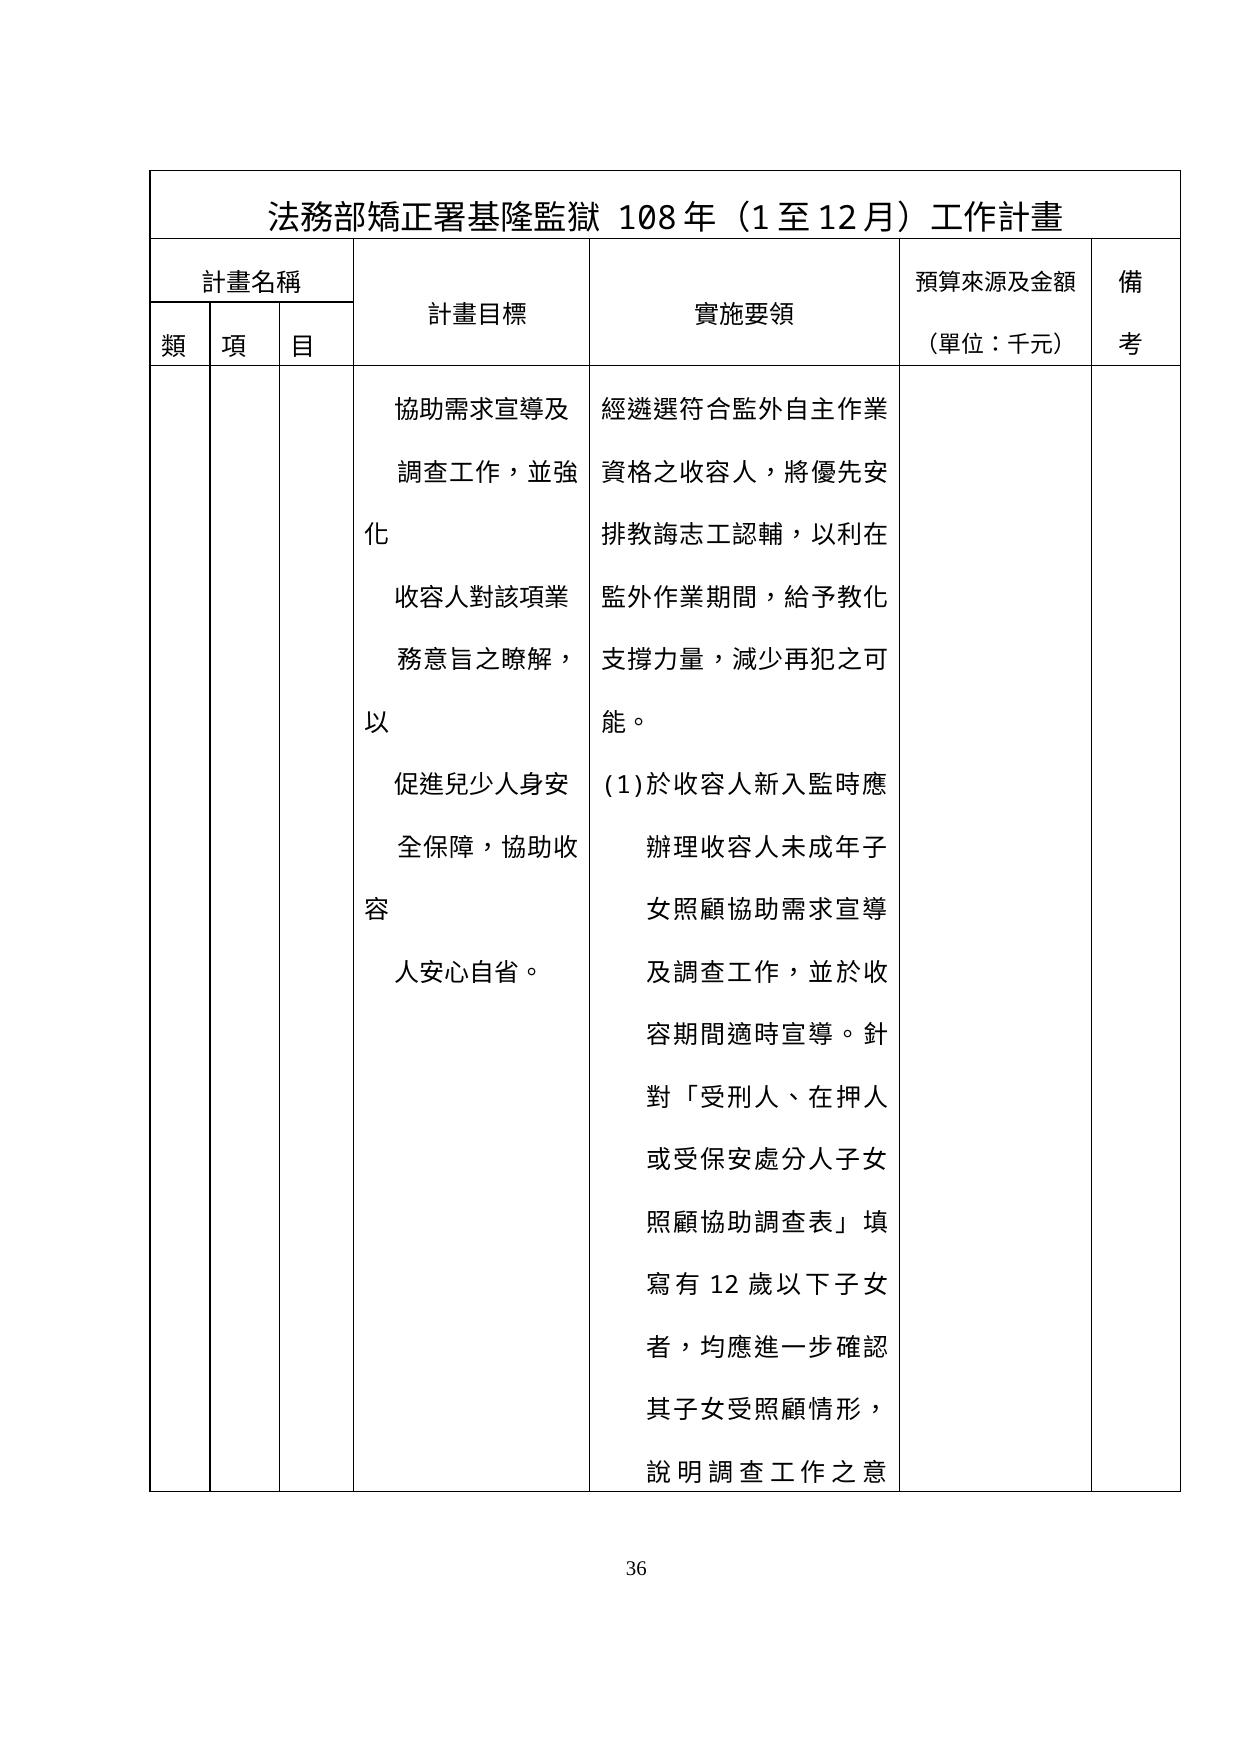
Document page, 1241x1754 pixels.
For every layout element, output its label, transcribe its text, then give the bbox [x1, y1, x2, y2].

table_cell 目 [280, 303, 353, 365]
table_cell [211, 366, 279, 1491]
table_cell [1092, 366, 1180, 1491]
table_cell 計畫目標 [354, 239, 589, 365]
table_cell 實施要領 [590, 239, 899, 365]
table_header 法務部矯正署基隆監獄 108年（1至12月）工作計畫 [151, 171, 1180, 238]
table_cell 備 考 [1092, 239, 1180, 365]
table_cell [151, 366, 209, 1491]
table_cell [280, 366, 353, 1491]
table_cell 類 [151, 303, 209, 365]
table_cell 計畫名稱 [151, 239, 353, 301]
table_cell 每月舉行監務會議管考各項業務執行進度，製作會議紀錄，並將會議指示事項列管考核並追蹤。 平時加強業務單位間之橫向聯繫與協調，就有關業務不斷檢討改進，提高行政效率。 各科室依108年度服務躍升執行計畫所定之執行策略與方法，落實辦理各項為民服務工作，每半年陳報執行成果。 於本監接見室設置「行政革新信箱」供民眾留言反映，提供更暢通、更方便之陳情管道，遇有陳情案件立即受理，並列管追蹤。 於本監行政大樓入口處設置陳情案件處理單一窗口專責受理，受理後將陳情案件依性質由秘書室分派業管科室處理，並依時限予以管考回應。 (1) 於集會時或常年教育 加強宣導內部控制制 度並隨時修正檢討、落 實執行。 (2) 依行政院「政府內部控 制監督作業要點」每年 辦理自行評估與內部 稽核作業。並定期進行 風險項目滾動分析檢 討，以確保內部控制制 度有效性。 (3) 依行政院「政府內部控 制聲明書簽署作業要 點」就每年自行評估與 內部稽核結果，並參考 外部監督機關意見評 估當年度內部控制制 度有效程度，簽署機關 內部控制聲明書，並公 開於機關網頁與上傳 行政院主計總處政府 內部控制作業管理系 統。 依照「公文時效管制作業手冊」有關規定辦理公文稽催及考核。 定期檢查督促各科室 有無積壓公文。 加強公文電子交換系統之操作及提昇網路頻寬等相關設備。 (1) 每季評估檢討並鬆綁 本監各項行政規則，俾 利施政效能之提升。 (2) 加強宣導各科室利用 矯正署「法制作業參考 資料」專區資訊辦理本 監法制作業，以符相關 作業規定。 (3) 加強管考本監行政規 則訂定、修正或停止適 用等法制作業並依規 定期限進行法規異動 通報。 本監目前無國家賠償案件。若遇案成立處理任務編組，負責案件審議與檢討。 針對107年度業務評比須改善項目加強管考。另評估改善項目是否需納入本監內部控制進行風險管理。 (1) 利用法務部出版之「法 務部人權攻略：矯正小 故事，人權大道理」作 為常年教育宣導教材 與課程重點；或安排專 題演講邀請法律專家 學者向同仁宣導兩公 約人權教育，以維護收 容人之權益。每半年陳 報推動成果。 (2) 利用法務部編製之「不 可不知的人權兩公約 測驗題庫」電子書題型 辦理本監兩公約人權 教育參訓同仁學習成 效評估之測驗。 (3) 利用收容人懇親或新 收講習機會撥放兩公 約宣導影片，向收容人 宣導。 依「法務部及所屬機關研究發展實施作業要點」及法務部108年1月21日法綜字第10801500570號函依限完成本監108年「我國死刑立法法制研究：以公民與政治權利國際公約觀點討論」研究案。 年終考績以平時考核紀錄表為考核依據，並組成考績委員會評審，以符公平、公正原則；獎懲案件均適時召開考績委員會審議，符合獎懲及時原則。 職務出缺依規定辦理任用遷調或報請上級機關核准進用約僱人員，以貫徹合法用人，建立公平、公正及客觀之人事制度。 提倡公務人員終身學習風氣，運用公務人員終身學習入口網瞭解同仁參與本網站終身學習情形。 整合資源協調辦理各項訓練班次，廣拓員工學習管道與機會，藉以提昇公務同仁之素質。 配合行政院人事行政總處公務人員學習時數每人每年最低學習時數為20小時（其中10小時必須完成當前至重大政策、法定訓練及民生治理價值等課程，業務相關學習時數不得低於10小時）辦理各相關研習訓練。 舉辦文康活動，倡導同仁從事正當休閒活動，維護身心健康，並培養團隊精神。 辦理性別主流化相關教育訓練。 依規定成立性騷擾申訴處理調查小組，並設置專線電話、傳真、專用信箱或電子郵件信箱等申訴管道，建立兩性友善工作環境。 推動員工協助方案計畫，成立關懷小組，辦理專題演講及活動，與專業人員簽約提供諮商服務，提升同仁身心健康及組織效能。 依中央政府總預算籌編原則、編製辧法及作業流程編製分預算。 依歲入、歲出分配預算與計畫進度切實嚴格執行及績效評核等相關業務。 辦理年度分會計業務並建置相關資訊。 按月編製分會計月報表。 編製中央政府總預算半年結算報告及分決算書。 (4)配合主計總處辦理共用 性經費結報系統導入， 提供國內出差旅費、短 程車資及水電費等3項 經費，以電子化方式取 代紙本陳核辦理經費結 報作業。 依中央政府總預算附屬單位預算籌編原則、編製辧法及作業流程編製年度作業基金預算。 依分期實施計畫及收支估計表切實執行，提升經營績效，以達成基金之設置目的及年度施政目標。 辦理年度作業基金會計業務並建置相關資訊。 按月編製作業基金會計月報表。 編製中央政府總預算附屬單位預算半年結算報告及作業基金決算。 依照「法務部及所屬機關辦理統計事務應行注意事項」規定，詳實蒐集收容人犯罪等有關資料，充實統計個案資料，並連結獄政系統其他業務系統資料，以提高獄政資料運用彈性，充分提供首長及業務單位參考。 利用統計個案資料庫及相關統計資料，並依照「公務統計方案」規定，查編本機關月報、半年報、年報等公務統計報表，並按規定日期陳報。 每月擇取重要統計資料項目，透過網際網路登載於機關網頁，以落實行政資訊公開及便利各界參考。 持續辦理各項作業系統業務。 依合約辦理例行維護工作。 辦理定期、不定期資訊安全稽核。 配合程式進館、版本更新等。 依「法務部及所屬機關資訊安全管理計畫」及「法務部及所屬機關資通安全事件緊急應變計畫暨作業處理程序」等相關規定辦理以下事宜： 維護管理電腦硬體及網路事宜。 維護各應用系統正常運作及程式與資料庫備援作業及災害應變演練。 辦理有關資訊安全稽核事宜。 其他相關資訊業務。 確實辦理收容人直接調查以及警方與家屬之間接調查，藉以瞭解其社會背景、家庭狀況、教育程度、交友及前科執行情形，並研擬個別處遇，以落實調查分類制度與個別處遇之精神。 透過入監講習宣導毒品犯專業處遇與毒品防制、易科罰金、健保、性侵害防治、冤獄平反司法救濟管道及就業輔介及收容人得提起司法救濟等相關知識與規定，並鼓勵收容人參加監內各項教誨課程與活動或撰寫文章投稿新生季刊，個人入監講習記錄表填載後入該收容人個資袋。 提供入監生活手冊供收容人研讀，並播放性侵霸凌防治短片，宣導禁止欺弱凌新情事發生，宣導性侵害、欺凌他人之相關刑事責任與法令，並告知收容人遇此情事，應立即向管教人員反應，尋求協助管道，防範戒護事故之發生。 定期實施收容人影像比對，與名籍系統及戶政單位互相勾稽，務求收容人入監執行身份明確無誤。 (1) 利用多媒體播放簡報， 宣導收容人未成年子 女協助照顧需求等事 項，設置調查表一份， 於每梯次講習結束 後，確認有無個案需協 助，對於有需求之收容 人進行晤談、評估及轉 銜社會福利資源協 助。本監亦於外網進行 相關訊息之公告。 (2) 配合教育學年度宣導 法務部所屬監獄受刑 人子女就學補助實施 計畫相關規定，協助弱 勢且符合該計畫申請 資格之收容人子女，申 辦就學補助，本監亦於 外網進行相關訊息，提 供收容人家屬查詢。 依據指揮書、判決書篩選是否為性侵或家暴收容人，並登載於獄政系統犯次資料維護，並由教化科造移監名冊列管，並通知總務科、戒護科安排移送專責監獄。 每月5日前查核獄政系統妨害性自主「性侵犯」註記勾稽作業查詢比對是否一致，如不一致應查明原因即時更正。 遇是類收容人於行為人入監後一個月內，將其檔案資料提供戶籍地之直轄市、縣(市)主管機關，行為人移監、奉准假釋後尚未釋放前或刑期屆滿前2個月，將通知戶籍地直轄市、縣(市)主管機關。 收容人個案資料力求完善，遇有特殊資料，隨時提供各管教人員予以專案研討分析，以作為管教上之依據，使管教工作能達到個別之需要。另依個資法嚴格控管收容人相關個資之保密。 每週召開接收小組會議，研擬新收收容人初步處遇，供相關科室憑辦，接收組對於新收收容人綜合調查及測驗資料予以分析研判，確實擬定個別處遇計劃，提交調查委員會審議核定，交付各教區管教小組落實執行。 召開調查分類委員會議，確實審核收容人處遇，並定期實施複查，發現有不適現況收容人，即依程序陳核後提調查分類委員會經議決後予以變更處遇，使其受適當處遇，助其改悔向上。 遴調服務員、視同作業人員及學習服務員時詳實審核，確依「法務部矯正署102年7月函頒『所屬矯正機關遴調服務員及視同作業收 容人注意事項』辦理遴調作業，依法令規定及各項資料嚴為審查，並定期會同秘書室、政風室及戒護科人員進行查核。 運用法務部部內網站，單一窗口連線「前科查詢系統」查詢收容人前科資料，據以實施收容人犯次認定。 將出監之收容人，於釋放前實施出監前之調查，如確有需要接受更生保護或其他輔導者，於出監時實施個別輔導及解說。 出監收容人於出監前實施更生保護宣導，並填寫更生保護意願書，就其需輔導保護者，函請其戶籍所在地之更生保護分會，以便協助更生保護。 對收容人出監時旅費不足者，請其於出監前一個月提出申請暫時保護，資助其返家之旅費。 為使收容人瞭解更生保護業務及就業資訊等，每月定期安排財團法人臺灣更生保護會基隆分會及基隆市就業服務中心等，派員入監宣導相關業務，以使收容人做好出監前之準備，明白更生保護會能提供之協助及如何尋求協助。 對於即將出獄且有意願，經遴選符合監外自主作業資格之收容人，將優先安排教誨志工認輔，以利在監外作業期間，給予教化支撐力量，減少再犯之可能。 於收容人新入監時應辦理收容人未成年子女照顧協助需求宣導及調查工作，並於收容期間適時宣導。針對「受刑人、在押人或受保安處分人子女照顧協助調查表」填寫有12歲以下子女者，均應進一步確認其子女受照顧情形，說明調查工作之意旨、社政單位處理流程及疏於照顧兒少之法律責任，並實施個別晤談，以加強瞭解其家庭內兒童受照顧狀況，確保兒童之人身安全。各機關如遇收容人有未成年子女需協助照顧，應填具兒少保護案件通報表，並將該通報表以線上（社會安全網-關懷e起來：https://ecare.mohw.gov.tw/）或傳真方式通報其子女所在地之社政主管機關。 由收容人確實填寫「收容人子女照顧協助調查表」，並向其宣導切勿隱匿子女人數及隱瞞有未成年子女亟需照顧之情事。 對於填寫「託親友照顧」、「託友人照顧」、「現無人照顧」或「不清楚」者，應再向其說明調查工作之意旨及疏於照顧兒少之法律責任，必要時實施個別晤談，評估其家庭是否為高風險家庭並加強瞭解其家庭內兒童受照顧狀況。 每季檢核追蹤通報需求，由收容人再次檢視需求，填寫複查表以利追蹤檢核，並藉此再次宣導，以期更為落實評估是否有需通報之個案。 每月全監播放未成年子女照顧協助宣導廣播帶，使收容人知悉相關申請流程。 配合每月辦理之管理員常年教育、管教小組會議、收容人工作生活檢討會，辦理法令宣導，充實諮商輔導理論技術及相關知能。 依據分析結果，隨時隨地因材施教解除困惑導之以正，分別定期實施個別、類別與集體教誨。 委請各宗教團體，辦理宗教教誨，包含基督教及佛教課程，加強宗教輔導之教化目的，以達心靈淨化。 開辦西畫班，透過非口語表達之藝術創作，探索收容人之內心世界與潛能，以最單純之繪畫模式與色彩，打開收容人心中黑盒子，在藝術的創作過程中，培養收容人美感及耐心，進而從創作中達到陶冶性情之效，增加就業技能。 配合台灣燈會開設花燈班，培養收容人製作花燈技能、創意思考及分工合作之精神。 每年配合基隆市政府教育處開辦收容人國小、國中學力鑑定測驗，協助收容人取得同等學歷，以利復歸社會。 (5) 加強消費者保護教育 及宣導，並對特定消費 族群（如老人、未成 年、原住民、新住民等） 編制宣導教材。 將金融知識宣導講座納入107年度教化課程計劃，邀請金融監督管理委員會成員蒞監對收容人進行集體金融知識宣導，以利出監轉銜及復歸社會。 每月召開全監收容人生活座談會，並由相關科室主管列席，各場舍遴派代表參加，藉以發現並解決收容人生活問題。 設立流動書櫃，定期更換新書，提供有益收容人書籍閱讀，以充實其知識。 購置具有教化意義之影片，每日定時於各場舍播放。 為健全收容人身心發展及藝文素養，定期舉辦各項棋類、球類、書法、繪畫、歌唱及作文等文康競賽，以調劑收容人身心，陶冶性情。 於春節、母親節及中秋節辦理在監懇親會與電話懇親活動。 將品格教育融入法治教育、人權教育、宗教教育、性別平等、犯罪被害宣導、消費者保護、性侵害防治及毒品危害防制等課程。 聘請專業領域人士入監演講，充實收容人知能並拓展視野。 擴大和財團法人台灣更生保護會、院檢觀護人、榮譽觀護人、更生輔導員、就業服務機構之合作，每月定期實施認輔出監收容人活動，並定期實施教誨志工、社會志工教學、輔導研習會與宗教團體、管教人員座談會檢討教化成效及改進方針。 落實志工管理考核工作。 加強引進專業志工，以具有心理、諮商輔導、社會工作或教育專業者尤佳，以強化輔導品質。 本監教誨志工人數與現有收容人數比例平均為1：18，符合1:50，之規定。 協助中華民國白玫瑰社會關懷協會推動「收容人家庭支持服務方案－收容人家庭食物銀行服務計畫」 針對生活面臨多重問題、缺乏社會資源、無法自行解決問題之家庭，透過更生保護會基隆分會，提供訪視服務與資源轉介。 落實辦理毒品施用者家庭支持方案實施計畫，開設專班輔導與家屬上課等方式，以強化其道德觀念，建立正確人生觀。 與基隆市毒品危害防制中心及基隆市社會處等單位合辦家庭支持方案，藉由家人的協助讓毒品收容人真正改過，回歸社會。 強化管教小組功能，秉持公平、公正、公開及客觀的態度，增加橫向聯繫，務實核給累進處遇分數。 依法務部104年5月11日法矯字第10403004500號函所附「假釋審核參考原則」，以務實從優原則陳報假釋，俾能鼓勵自新，彰顯矯正成效。 配合司改國是會議第57-2號決議有關假釋的程序建議採行類似聽證模式，經法務部裁示擴大辦理面談機制，並依矯正署106 年12月28日以法矯署教字第10603012960號函示，賡續本監辦理假釋面談，並期達成面談個案比率達全數假釋案10%之目標。 依法務部矯正署102年9月17日法矯署教字第10203007280號函規定，於收容人新收、他監移入、更刑或身分轉換時，詳細檢視其犯罪、判決確定及假釋屆滿之時間，以避免有應撤銷假釋而未及時辦理之情形發生。 承辦人於業務移交時，亦應確實交接列管並與檢察機關保持業務之聯繫。 積極推動「科學實證之毒品犯處遇模式計畫」，配合「刑事司法系統下13項藥癮治療原則」開設相關課程，融合心理、社工等實務工作者意見，加強個案管理概念，與衛政、勞政及社政部連結，共同協助藥癮者為銜接社區戒癮服務做準備，針對每一毒品犯搜集「毒品犯受刑人評估表」之各項資料並建檔於獄政系統內，並依資料結果提出輔導策略與建議。 針對每一名毒品犯寄送本監處遇流程圖，讓家屬了解監內毒品處遇。 辦理家庭修復團體課程，加強收容人及其家屬關係，提升收容人親職功能，共同對抗毒品的誘惑。 成立戒毒班，結合 衛教宣導、宗教輔導、生命教育、品格培養、情緒管理、家庭教育等對毒品犯提供課程，灌輸正確戒毒理念，並挑選有戒毒意願之收容人參加，提升戒毒動機。 與財團法人台灣更生保護會基隆分會合作毒品犯家庭輔導日，提升家屬對毒品收容人之接納度，並運用更生保護會志工協助與學員家屬建立關係，由心理師及社工員協助個案處理心理及社會協助相關問題。 與基隆毒品危害防制中心合作辦理家屬衛教座談，提升家屬毒品知能及宣導戒毒資源。 彙整毒品犯資料，包括直間接調查報告表、犯次認定表、毒品犯受刑人評估表及毒品再犯危險性評估表，於其出監時函知各地方檢察署觀護人室（假釋）或更生保護會基隆分會（期滿），俾利社區追蹤輔導之銜接。 強化收容人法律常識，辦理反毒活動競賽、藝術治療等活動增強其自信心，結合就業服務中心協助就業媒合協助其順利就業，善用本監現有之運動設施與空間實施各類球類運動、體能運動、甩手功等方式協助恢復體能，增進身心健康，進而強化戒毒信心。 於新收講習時辦理「心理健康促進及自殺防治」宣導工作。 依本監「收容人簡式健康量表自殺防治篩檢流程」辦理監內自殺防治工作。 教育酒駕犯罪收容人瞭解自身喝酒習慣，修正喝酒行為，對飲酒後的行為負責，降低傷害及飲酒量，預防酒精濫用與依賴。 與拾慧心理治療所合辦酒癮戒治課程，開設酒駕犯罪收容人處遇課程，期許收容人經由專業師資協助了解自身問題，降低再犯之可能性。 本年度預計辦理收容人技能訓練項目為： 1電腦類：電腦資訊班1期12人次，訓練內容為電腦軟體應用、硬體裝修等。 2個人創業類：烘培班2期24人次，地方小吃班2期24人次，為配合本監「點燃願景之燈」專案，考量最具實用性且可以小額資金創業的短期技訓職類提供給收容人學習，並且在訓練完成後結合作業訓練成立烘焙工坊使技藝精益求精。 為避免浪費師資及維持技訓班學員人數，上課日誌上須書寫人數，未到課者需敘明理由，以備追蹤。 在結訓時請學員填問卷以為爾後開班之參考。 利用收容人完成短期技能訓練完畢尚未出監時期，配業至相關各自營作業，如烘焙、整燙、洗滌等單位，參加作業訓練，使其技能精益求精，並開拓平面及電子媒體無遠弗屆的特色，增加行銷。 為自營作業成本之精算，本科每周會同工場主管庫存盤點，並設簿登記。 為保護消費者之權利，積極向保險公司投產物保險新台幣1000萬元。 積極參與各界展覽活動，提升機關能見度。 (1)受刑人自主監外作業與 基隆天婦羅公司合作簽 訂2名受刑人，依安全 管理計畫辦理，協助渠 等復歸社會準備。 (2)接續遴選合符資格且有 意願受刑人及家庭支持 度高者，儲備候用人 員，遞補出監或假釋或 不適任自主監外作業 等。 (3)自主監外作業人選之儲 備作業於外營繕隊加強 行狀考核。 (4) 受刑人自主監外作業 於忠舍設置專區內引 進之勞動部勞動力發 展署各分署就業服務 中心、更生保護會分會 或各直轄市、縣(市) 政府毒品防制中心等 機構，協助辦理促進就 業課程，以及優先為自 主監外作業者安排教 誨志工認輔，進行教化 襄助工作。 密切與財團法人台灣更生保護會基隆分會、勞動部勞動力發展署北基宜花金馬分署基隆就業中心、及其他協力廠商合作，使收容人在監技能訓練及就業輔導結合延續至出監後之實質就業。 依法務部矯正署106年06月22日法矯署教字第10601685780號函辦理本監與公立就業服務機構、更生保護會分會建立橫向聯繫窗口，並配合更生保護會基隆分會入監輔導及勞動部基隆就業中心入監宣導，以落實就業輔導轉介機制。 依據法務部矯正署106年3月31日法矯署安字第10604001110號函頒「法務部矯正署及所屬矯正機關替代役役男服勤管理要點」及其他相關規定辦理。 新進替代役男，即實施職前訓練，由典獄長、秘書及各科室主管講解各項法規及實務；並由戒護科各股科員講解服勤時需注意之各項事項。 勤務以崗哨、門衛、巡邏等輔助性勤務為主， 對本監戒護警力有相 對的提昇。 加強值勤人員熟稔電腦操作，減少家屬等待時間。 遠道前來或逾接見時間者，仍酌情受理辦理接見登記。 加強遠距接見設備妥善率，方便遠地或年邁家屬至本監遠距接見。 留言條: 真愛捕手愛不漏接：有時收容人可能因為臨時出庭或其他特殊因素暫時無法接見，為撫慰已到監卻無法如願接見之家屬，並讓收容人得以接收到家人得關心支持，本監特別設計「真愛捕手、愛不漏接」留言條，讓家屬可以留言，經由接見室人員將家人的愛傳遞給收容人。 (5) 不能接見名單公布及 上網: 基於為民服務的理 念，提升便民服務品 質，避免接見家屬舟車 勞頓，本監於上班日9 時前會將當日無法接 見編號名單公布於機 關外部網站（含手機 版）及接見室電子公布 欄(跑馬燈)，遇有異動 時，即時更新，供家屬 查詢。 設置物櫃供進出戒護區人員使用，並請其自動接受檢查，落實戒護區之淨化工作。 機關出入要道如戒護區管制口及車輛進出動線安裝監視器監控，以強化戒護管理安全。 加強作業材料、成品、合作社進貨、收容人主副食品等檢查。 加強收容人寄送物品之檢查，防杜夾藏違禁物品。 每日實施舍房、工場例行檢查、每月至少2次集中警力不定期實施突擊檢查、每季至少1次集中警力實施全監擴大安全檢查，均作成紀錄。 建立責任區制度，落實違禁(管制)物品之查察，嚴格追查違禁(管制)物品之來源。 實施收容人臨檢、複檢制度，以淨化戒護區。 購置毒品快篩試劑，加強收容人尿液抽驗工作，防杜毒品流入戒護區。 加強戒護人員工作勤惰、生活違常及有無貪瀆傾向之考核與查察，並落實分層監督考核責任，維護機關形象。 依規定遴選、調用服務員、視同作業人員，場舍主管每月考核1次，如有工作不力或不適任，立即撤換。 服務員及視同作業收容人嚴格限制其活動範圍，不得任其流竄而發生傳遞違禁物品或互通訊息之違紀情事。 加強各項安全器材，如監視警戒系統、無線電、消防器材等設施之檢視、保養與維護。 定期實施消防器材檢視，過期藥劑申請更換及槍械擦拭與養護，維持其最佳狀態。 每週定期檢查安全設備及設施，包含圍牆警戒系統、發電機、消防幫浦、緊急通報系統及警民連線，維持各項設備及設施之正常運作。 各項安全設備及設施均由專人負責保管維護，遇有故障立即通知廠商進行維修。 管理人員常年教育課程分為學科與術科，採集中授課方式，每月各股及日勤各實施1至2次。 新進人員(含約僱人員或職務代理人)實施職前教育訓練，使其熟悉戒護勤務及執勤要領。 每季配合各區分組辦理90制式手槍實彈射擊訓練。 賡續辦理矯正戰技訓練，教授內容「矯正戰技手冊」為基礎，每月4小時以上。 落實每月就平日、夜間及例假日等不同時段辦理至少1次例行應變演練。另每半年至少1次「應變兵棋推演」，由戒護科長以上人員，利用適當時機向機關全體同仁說明機關整體應變機制與原則。年度應變演習則加強實施防震、防火、防逃、防暴及緊急醫療救助等各項實兵應變演習，提升機關同仁之應變能力及危機意識。 依「矯正機關防範收容人發生性侵害及欺凌事件具體措施」及「矯正機關收容人性侵害、性騷擾及性霸凌事件通報及處理作業」辦理。 透過「案例教育」加強戒護人員危機處理能力，另每月安排4小時以上矯正戰技訓練，提昇自我保護能力及面對突發狀況之自信心。 善用獄政影像處理作業系統，核對收容人影像，影像上傳後三日內完成比對，並每旬將比對結果陳核，以供查考。 收容人影像比對不符者，發函刑事警察局請求協助比對指紋檔案資料。 (1)審慎辦理送達文書工 作，避免發生延遲送達 或送達錯誤之情事。 (2)落實各項送達文書點 交及點收事宜，並強化 機關間及內部橫向聯繫 機制，以確保文書送達 之時效性。 保管金與勞作金專戶與獄政系統相互校對外，日報表及差額解釋表每日呈核。 不定期由會計室人員會同承辦人查核全監收容人手摺。 物品保管除當面封籤外，另置於保險櫃，必要時拍照存證。 每月不定期由政風室人員抽查貴重物品保管情形，有無錯誤。 財產由專人負責保管，每項財產均分類編號，並建卡列冊管理。 清理毀損財產辦理修復或報廢。 依分配借用宿舍計點標準參考表公平辦理。 不定期進行宿舍修繕及空宿舍強化整修。 依據政府採購法規定辦理採購。 針對收容人之反應及意見進行主副食之採購及品質營養之提高。 確實注意主副食之變化及品質與新鮮度。 確實驗收副食品，如發現品質不佳，即檢具檢體送請第三方公正檢驗單位檢驗，並依契約為適當處理。 (4) 確實要求本監簽約之 養豬場回收業者，符合 政府再利用處理之規 定，並將清運廚餘造冊 詳加控管。 (5) 加強宣導收容人愛惜 食物，有關食物的部分 能夠吃完減少廚餘，再 者廚餘回收前先過濾 瀝乾水份後再行回 收。另規劃各場舍廚餘 減量競賽之可行性評 估，提升廚餘減量實行 成效。 清理已逾保存年限之檔案，函報上級機關審報核准後銷毀，並於完成銷毀後製作銷毀電子目錄，依限送交檔案管理局。 提昇檔案管理效能，有效利用檔案庫房空間接收新年度檔案。 (3) 依「基隆監獄永久檔案 送審分年規劃一覽表」 規劃民國81年以前永 久檔案清理前置作業 與製作鑑定指引。 (1) 持續辦理檔案參考諮 詢服務。 (2) 推動紙本歷史檔案電 子儲存作業。 (3) 規劃本監檔案管理數 位化政策準則。 (1) 規劃本監電子公文節 能減紙續階精進方案。 (2) 制訂108年創簽類型公 文文號編號原則一覽 表。 (3) 訂定科室承辦人創簽 稿文號管控表。 (4) 編撰文檔管理作業指 引。 (5) 推動辦理公文檔案資 訊系統優化事宜。 (1) 成立節約能源推定小 組定期召開會議，檢討 節約能源具體作法及 成效。 (2) 落實規劃編列預算並 執行本監LED燈具汰換 。 (3) 規劃逐年汰換已逾財 產使用年限9年之冷氣 設備。 申請在監證明立即查案辦理。 申請印鑑證明函收容人戶籍所在地戶政事務所辦理。 申請遺失出監證明書立即查案補發1小時內辦畢。 受停止接見及移監執行之收容人立即通知其家屬，以免徒勞往返。 收容人申請返家奔喪或保外就醫之其他規定時，迅速依規定程序辦理。 洽請市政府、林務局惠贈樹木種苗，綠化美化機關環境。派遣社區服務隊與社會勞動人員打掃鄰里溝渠道路。 每月不定期清潔機關內、外環境與消毒工作，以清除病媒蚊，預防傳染病發生。 各場舍每週進行環境清潔與消毒工作，以維護收容人生活境衛生。 (1)製作相關傳染病衛教單 張予以各場舍，及在門 診候診區播放衛教影 片，強化收容人疾病防 治與日常生活保健。 (2)有關於性傳染病防治， 委請專業人員至本監 辦理衛生教育講座，提 升收容人疾病防治知 識。 罹患慢性疾病收容人定期門診追蹤，提供疾病衛教單張，提升收容人自我照護知識。 本監感染科門診係由長庚醫院專科醫師支援看診，並視病況安排抽血檢驗，門診時，愛滋病個案管理師亦提供相關保健資訊，讓病患瞭解自身健康狀況與保健知識。 舉辦收容人心理健康促進與自殺防治衛教講座，以維護收容人心理健康。 每月辦理收容人傳染病篩檢(肺結核、性血液傳染病)，如經篩檢或醫師評估為疑似傳染病個案，安排門診就醫及隔離治療，以維護收容人健康。 流行性感冒季節前，舉辦收容人流感疫苗接種活動，及提供預防流行性感冒衛教單張，提升收容人免疫能力。 每週及每月進行環境清潔與消毒作業，維護收容人生活環境衛生。另每月2診次皮膚科門診，由專科醫師提供專業醫療照護。 每週由基隆醫院醫師協助辦理新收及預計出監收容人健康檢查，依個案健康情形，給予適當之醫療處置。 基隆醫院醫師支援在監健康檢查，醫師依收容人健康情形，建議相關醫療處置。 本監每日開設健保門診，收容人如因身體不適，即可申請門診就醫。 本監設有外科、牙科、精神科、風濕免疫科、心臟內科、皮膚科及感染科門診，提供收容人多元專科醫療服務。 列管疾病有：糖尿病、高血壓、氣喘、精神病、愛滋病、肺結核。 本監罹患慢性疾病收容人，定期安排門診就醫及藥物治療，有效控制收容人病況。 各場舍均列冊管理慢性疾病收容人(高血壓、糖尿病、肺結核及愛滋病)，並定期安排門診就醫。 本監收容人如罹患疾病，經醫師建議施行相關醫療處遇(如外醫檢查、轉診及其他處置)，本監依醫囑安排後續醫療事宜，以掌握收容人健康情形。 每週精神科門診，提供收容人戒癮藥物治療。 本監以衛教宣導方式，教導收容人有關吸菸危害知識與正確戒菸方式，提升收容人戒菸動機。 防範人員攜入外界病源，訂定員工及訪客感染管制措施，對於本監同仁與洽公之民眾，一律實施體溫監測，如有發燒症狀，禁止進入戒護區。抑或出現呼吸道症狀者，提供口罩配載。同仁如有上述情形，請其儘早就醫並自主健康管理，以避免疾病傳播。 有鑑於各類傳染疾病之潛伏期、感染途徑、臨床症狀及預防方式不同，本監邀請感染管制專家蒞監辦理感染控制講座，提升同仁及收容人疾病預防及感染控制知識。 (1)流感季節前，配合政府時程，辦理同仁及收容人流感疫苗接種，提升自我免疫力。 (2)加強環境消毒工作：除例行清潔與消毒外，針對各季節流行性疾病種類，增加環境清潔與消毒次數，避免病媒源孳生。 (3)收容人如有疑似或確診傳染性疾病，本監依相關作業流程辦理隔離、監測及通報作業，防範疫情傳播。每年亦視實施情形修正相關作業流程。 (1)衛生科每月派員察訪保外醫治受刑人病況，針對高風險再犯之受刑人，增加訪察次數，政風室亦協助不定期察訪。 (2)每月除例行性訪察之外，每季函請保外醫治受刑人居住地之警察機關協助訪察，以瞭解保外醫治受人在外之行狀。 (1) 辦理本監同仁急救訓 練，提升緊急情況評估 與處置知能。 (2)參考本監收容人慢性疾 病之種類，規劃辦理同 仁衛生教育課程，強化 疾病預防與日常生活照 護之知識。 召開本監廉政會報會議，檢討廉政事項，落實本監行政革新作為，計畫每年召開會議1次。 落實「提升矯正機關廉政效能具體執行方案」之各項具體作為，以提升廉政工作效能，防杜管理弊端。 每月辦理政風法令宣導至少ㄧ次。 依「政府採購法」及相關規定，會同監辦機關採購招標、比議價、驗收等會議，建立機關採購資訊，加以歸納分析比對，發掘異常。 辦理政風問卷調查及訪查，檢討改進「無效率、不便民」之行政環節，協調業管單位改進，以消弭貪瀆成因。 積極配合業務單位主管查察生活違常人員，稽核易滋弊端業務。 依據民眾檢舉或媒體報導弊端事端，進行查察作為。 參加地區調查、政風聯繫協調集會，加強橫向聯繫，發掘不法。 落實執行請託關說登錄制度。 依據「政風機構加強行政肅貪作業注意事項」規定，辦理行政肅貪，追究行政責任。 依據「公職人員財產申報法」，辦理公職人員財產申報。 辦理公職人員財產申報內容之形式及實質審查作業。 製作財產申報資料影本供民眾申請查閱。 每月辦理公務機密維護宣導作為至少1次。 每月實施機關保密檢查1次，發掘缺失、檢討改進。 每月實施機關資訊稽查1次。 加強保密違規或洩密事件之查處作為。 每月實施機關安全維護設施檢查1次，發掘缺失，檢討改進。 蒐編機關安全防護案例資料，每月宣導同仁1次，以加強機關安全維護觀念。 協助處理機關陳情、請願事件。 [590, 366, 899, 1491]
table_cell 預算來源及金額 （單位：千元） [900, 239, 1091, 365]
table_cell 項 [211, 303, 279, 365]
table_cell [900, 366, 1091, 1491]
table_cell 強化協調督導功 能，提高行政效率。 1.訂定108年度服 務躍升執行計 畫，據以執行各項 為民服務工作。 (待矯正署發函在陳報) 2.建置陳情案件處 理單一窗口，將陳 情依案件性質分 派業管科室處 理，並依時限予以 管考回應。 加強推動內部控制制度，並落實執行。 切實執行公文時效管制，達到質量並重之要求。 繼續推動公文電子交換。 4.落實管考本監行 政規則鬆綁作 業，及增修異動作 業流程。 5.遇案設置國家賠 償案件管理機 制，有效進行風險 控管。 6.追蹤管制107年 度業務評比須改 善項目。 依法務部「兩公約人權教育訓練及成效評核實施計畫」落實推動兩公約人權教育與宣導。 落實執行本監108年自行研究計畫及時效管制，並依限完成陳報。 (108.10月向祐遠要論文，109.01要函報整本論文) 貫徹考績強化平時考核。 建立公平、公正及客觀之人事陞遷制度。 加強公務人員終身學習。 加強員工福利舉辦文康活動。 為落實人權公約精神，消除性別歧視，賡續辦理性別主流化相關業務。 維護員工身心健康，提昇同仁工作士氣、紓解壓力。 配合中央政府預算之籌編與執行。 配合中央總會計事務處理與決算編製。 配合作業基金預算之籌編與執行。 配合作業基金會計事務處理及決算編製。 建置獄政系統統計個案資料。 編製公務統計報表。 定期發布統計資料。 配合資訊處推動電子化政府，賡續辦理各項作業系統推廣及資訊安全等維護。 (1)硬體設備維護： 1伺服主機設備。 2路由等網路備。 3PC設備。 4不斷電設備。 (2)各項軟體維護： 1獄政作業、衛生醫療、影像管理等應用系統。 2公文製作、公文管理等應用系統。 3表單自動化簽核系統、薪資系統。 4人事指紋系統。 5遠距接見系統。 6門禁、指紋、購物系統。 7假釋會議系統。 推動及落實資訊安全作業。 1.針對新入監收容 人實施講習、直接 調查與間接調 查，廣泛蒐集家 庭、社會背景等資 料研擬處遇計 畫，作為管教依 據。 2.實施社會工作評 估與銜接社會福 利資源 1.對於新收入監收 容人依其指揮 書、判決書辨別是 否觸犯性侵害罪 或家庭暴力罪，造 冊列管並通知總 務科、戒護科辦理 移監作業。 2.對於違反兒童及 少年性剝削防制 條例，經主管機關 令其接受輔導教 育之收容人，依 法務部矯正署106 年1月12日法矯署 醫字第106010008 30號函辦理。 依所建立完整的收容人個案資料，加以分析研判及複查，以便於達到個別處遇之要求。 加強服務員遴調條件之審查。 3.加強收容人犯次 之認定。 辦理收容人釋放前之覆查，針對收容人個別需要加以輔導。 加強宣導更生保護，幫助出監人自立更生適應社會生活，並預防再犯。 3.監外自主作業收 容人優先志工認 輔與教化。 1.收容人甫入監即 調查是否有未成 年子女照護需 求，另定期至各場 舍宣導，若有需求 者，由社工員親自 訪談評估後，認為 有確切需求者即 通報各縣市社會 局。 2.積極推動收容人 未成年子女照顧 協助需求宣導及 調查工作，並強化 收容人對該項業 務意旨之瞭解，以 促進兒少人身安 全保障，協助收容 人安心自省。 充實管教人員本職學能，落實管教合一原則。 依據綜合彙整之收容人個案資料，加強各類教誨，安定收容人情緒。 依收容人志趣開辦各項藝文課程及活動，並藉宗教信仰強固改悔向上之心。 3.加強辦理收容人 金融知識宣導。 4.傾聽收容人意 見，協助其解決生 活問題。 5.提供各類書籍及 教化影片。 健全收容人身心發展，培養正當休閒習慣，陶冶其性情，提昇藝文水準。 藉親情的關懷，疏導其年節情緒，激發改悔向上心理。 整合多元品格教育課程。 結合救國團張老師、國際佛光會、中華佛教青年會等社會公益團體與財團法人台灣更生保護會基隆分會、更生團契基隆區會等團體，引進社會資源，以多樣化方式舉辦各種關懷收容人活動，俾提升監所教化輔導效果。 加強志工輔導及管理考核工作。 辦理家庭支持方案。 務實辦理累進處遇，審慎陳報假釋，發揮矯正功能。 本監108年辦理面談機制個案比率應達本年度全數假釋案10%之目標。 持續追蹤列管撤銷假釋案件避免疏漏。 有鑒於毒品罪收容人持續增加，並佔1/2人數以上，將依矯正署「科學實證之毒品犯處遇模式計畫」，加強毒品犯收容人輔導計畫的執行，落實在監、出監前各面向的處遇機制，以降低毒品犯的再犯率。 運用簡式健康量表進行篩檢，並依結果提供情緒支持、輔導或醫療轉介服務。 定期進行心理健康宣導，促進收容人身心健康。 辦理酒駕犯罪收容人生命教育處遇課程。 開辦符合社會現狀且實用性的短期技能訓練職類。 結合技能訓練辦理自營作業，精益求精。 幫助提升收容人復歸社會生活之適應性。 對於即將出獄受刑人，得自主往返作業及監禁處所，並在無監獄戒護狀態下從事監外就業技訓。 加強就業輔導協助收容人出監後之就業能力，並與公立就業服務機構、更生保護會分會建立橫向聯繫窗口，落實就業輔導轉介機制。 善用替代役人員 協勤。 收容人家屬申請接見事項。 加強門禁管制，杜絕違禁物品流入。 加強查禁違禁物品，淨化戒護區。 強化監督考核，防杜弊端發生。 依規定辦理服務員、視同作業人員之調用、管理與考核。 安全設備、消防器材及槍械彈藥之維護。 依「法務部矯正署所屬各矯正機關管理人員常年教育實施要點」切實辦理教育訓練，增進戒護人員之專業知識，充實戒護知能。 實施例行及年度應變演習，提昇戒護應變能力。 落實各項戒護管理勤務，防範收容人於監內發生性侵害、性騷擾及霸凌事件，並於事件發生後依相關規定處理。 提升戒護人員危 機處理及自我保 護能力。 收容人新收每日登打完成率達100%。 強化影像辨識系統功能以防冒名頂替。 依期限送達出庭傳票，並回覆院檢。 收容人保管金、勞作金設專案帳戶管理，輔以獄政系統帳目與人工帳目互相校對補正。 收容人貴重物品之保管，經收容人眼視納入封籤後按捺指紋，於保管櫃妥為保管與存放。 繼續加強辦理財產管理。 加強宿舍管理，經常派員訪查，以了解使用情形並及時修繕，嚴防不當占用及提升住宿品質。 熟稔採購法之相關規定，並藉由比價、招標等方式降低採購成本。 定期盤點並按月召開收容人膳食改善小組會議，以適時反應並針對內容改進。 利用各項補助飲食費用為收容人加菜，以提高主副食之品質與營養。 運用年度預算經費，改善炊場設備。 副食品採購以選擇性招標辦理，甄選優良廠商長期配合，減少採購爭議，提供收容人品質穩定之副食品貨源。 5.配合防制非洲豬 瘟疫情政策，優先 推動廚餘減量及 去化措施。 1.計畫性清理所屬 檔案，提升檔案典 存效率。 2.建置檔案參考諮 詢服務及數位化 作業。 3.精進文檔管理電 子化，建立更有效 率之行政運作機 制。 積極配合落實「政 府機關及學校節 約能源行動計畫」，以達節能減碳之目 標。 繼續簡化收容人接見手續並設立服務處及便民信箱，延聘志工提供各項諮詢服務，提高便民工作效率。 繼續辦理綠化美化機關環境。繼續加強辦理社區服務，以提升服務形象。 消滅病媒，預防傳染病發生。 營造整齊清潔的生活環境。 傳染病防治宣導：使收容人了解疾病防治的重要性，防止監內群聚感染的發生。 慢性病防治宣導：使慢性病患者了解疾病機轉、穩定接受治療，控制病情，預防併發症的發生。 愛滋感染者健康教育：使感染者了解疾病機轉及可能遭遇的身體健康變化，學習自我生活照護。 心理健康促進衛教生教育：使罹患心理健康問題之收容人，了解紓解壓力及詢求相關資源方式。 肺結核、愛滋病、流感、皮膚病等防治。 及早發現患者，及早給予治療。 使監內傳染病患者得到適當的治療。 使監內無群聚感染或疾病傳播。 新收、出監收容人實施例行健康檢查。 監內設置門診。 慢性病列管。 4. 加強管理收容人 看診其後續醫療 處置。 藥癮戒治：提供新收有戒斷症狀之收容人戒癮服務。 菸害教育宣導講座：教導收容人戒菸知識及技巧藉由正確戒菸方式，增進戒菸成效。 建置同仁及訪客管理機制。 提升同仁及收容人感染控制知識。 落實各項感染控制措施。 加強察看保外醫治受刑人，以防範保外醫治受刑人發生違法犯紀之行為。 規劃辦理同仁衛生教育課程，強化同仁緊急狀況應變能力與各類慢性疾病日常保健事項。 加強預防貪瀆不法，並建構防貪稽核作業機制。 發掘貪瀆不法，提升重大貪瀆線索之管考及查處作為。 依據「公職人員財產申報法」，受理公職人員財產申報申報、審核、申請查閱工作。 加強辦理公務機密維護工作。 落實執行預防危害或破壞本機關事件及協助處理陳情、請願事項等安全防護工作。 [354, 366, 589, 1491]
